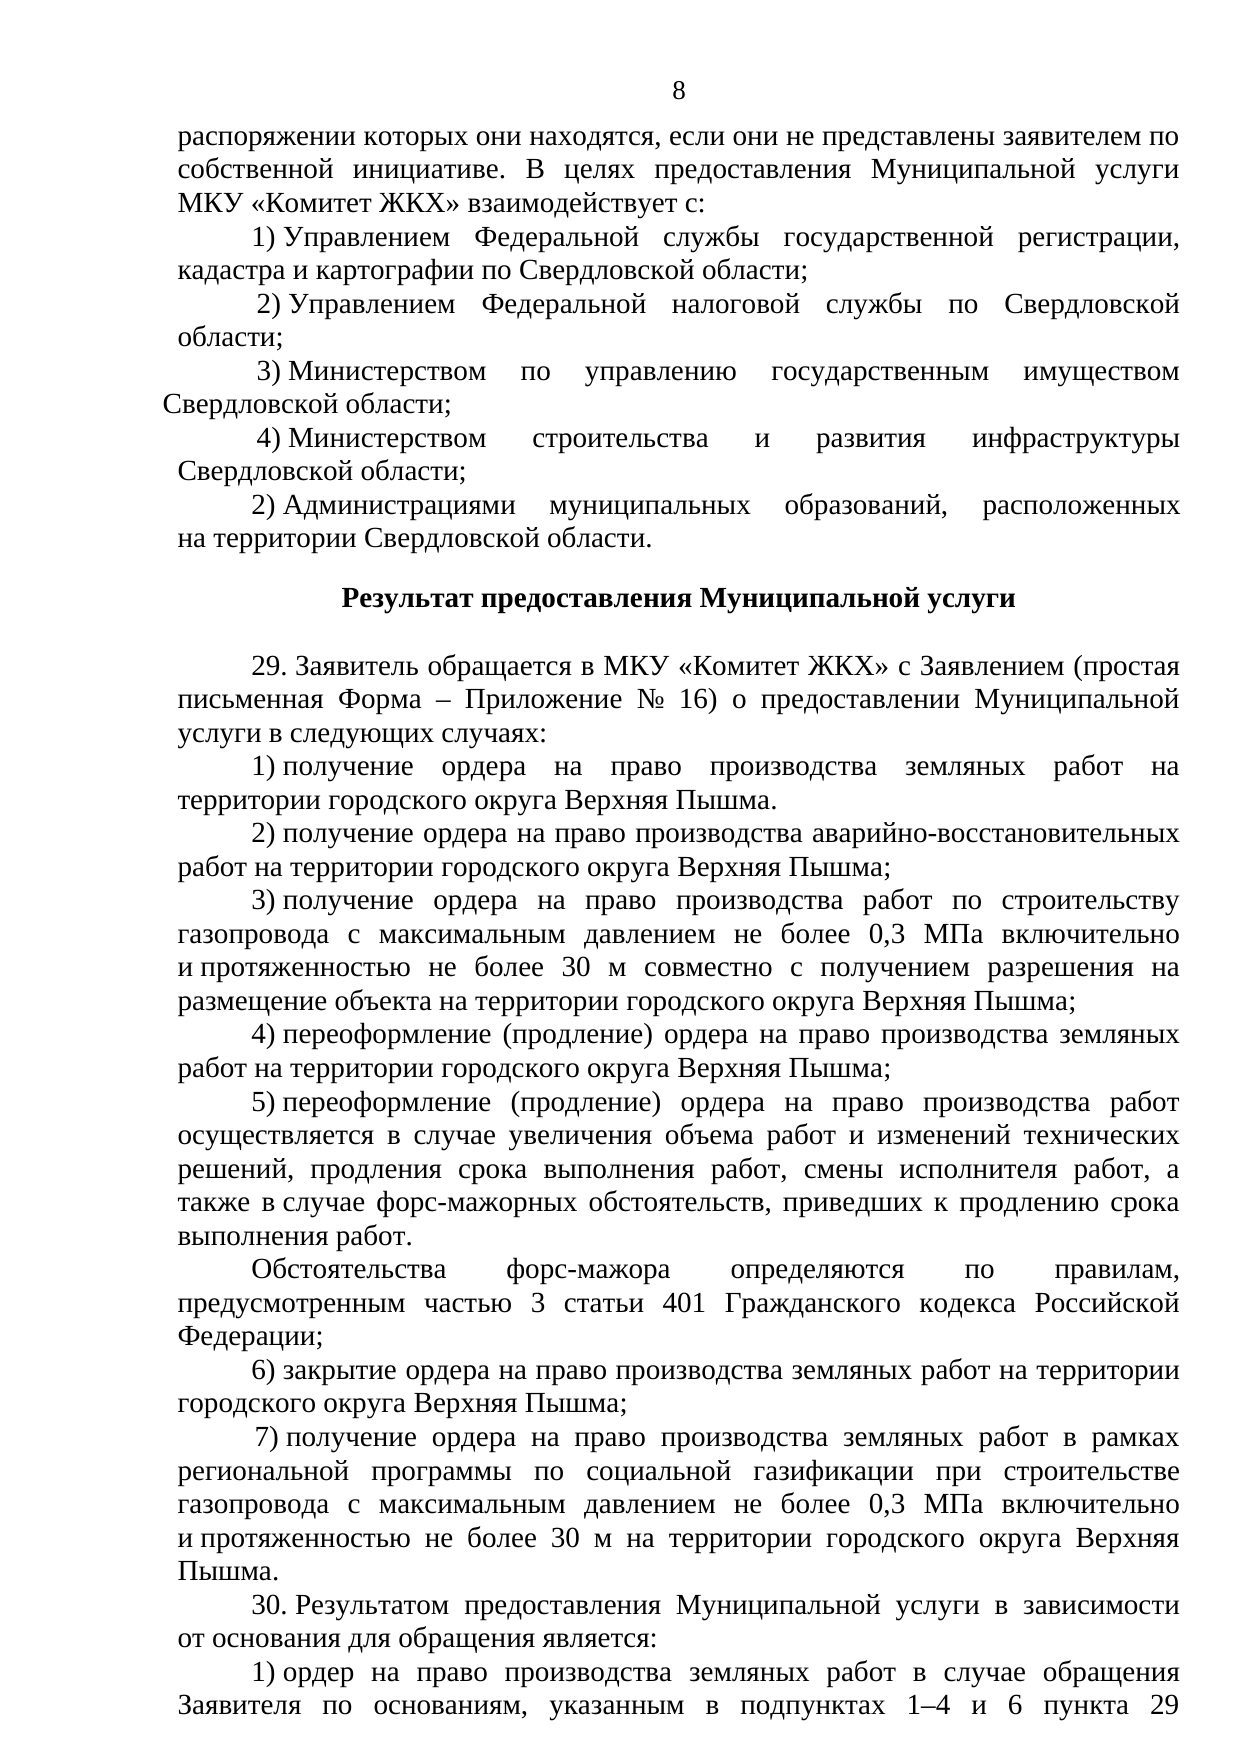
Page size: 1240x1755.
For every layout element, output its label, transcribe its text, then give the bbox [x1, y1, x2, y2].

text 6) закрытие ордера на право производства земляных работ на территории городского округа Верхняя Пышма; [177, 1352, 1181, 1419]
text 30. Результатом предоставления Муниципальной услуги в зависимости от основания для обращения является: [177, 1587, 1181, 1654]
text 5) переоформление (продление) ордера на право производства работ осуществляется в случае увеличения объема работ и изменений технических решений, продления срока выполнения работ, смены исполнителя работ, а также в случае форс-мажорных обстоятельств, приведших к продлению срока выполнения работ. [177, 1084, 1181, 1251]
text 29. Заявитель обращается в МКУ «Комитет ЖКХ» с Заявлением (простая письменная Форма – Приложение № 16) о предоставлении Муниципальной услуги в следующих случаях: [177, 648, 1181, 748]
text Результат предоставления Муниципальной услуги [177, 581, 1181, 614]
text 1) ордер на право производства земляных работ в случае обращения Заявителя по основаниям, указанным в подпунктах 1–4 и 6 пункта 29 [177, 1654, 1181, 1721]
text Обстоятельства форс-мажора определяются по правилам, предусмотренным частью 3 статьи 401 Гражданского кодекса Российской Федерации; [177, 1251, 1181, 1352]
text 4) Министерством строительства и развития инфраструктуры Свердловской области; [177, 420, 1181, 487]
text 1) получение ордера на право производства земляных работ на территории городского округа Верхняя Пышма. [177, 748, 1181, 815]
text 7) получение ордера на право производства земляных работ в рамках региональной программы по социальной газификации при строительстве газопровода с максимальным давлением не более 0,3 МПа включительно и протяженностью не более 30 м на территории городского округа Верхняя Пышма. [177, 1419, 1181, 1587]
text 3) получение ордера на право производства работ по строительству газопровода с максимальным давлением не более 0,3 МПа включительно и протяженностью не более 30 м совместно с получением разрешения на размещение объекта на территории городского округа Верхняя Пышма; [177, 882, 1181, 1017]
text 2) Администрациями муниципальных образований, расположенных на территории Свердловской области. [177, 487, 1181, 554]
text 2) Управлением Федеральной налоговой службы по Свердловской области; [177, 286, 1181, 353]
text распоряжении которых они находятся, если они не представлены заявителем по собственной инициативе. В целях предоставления Муниципальной услуги МКУ «Комитет ЖКХ» взаимодействует с: [177, 118, 1181, 219]
text 4) переоформление (продление) ордера на право производства земляных работ на территории городского округа Верхняя Пышма; [177, 1017, 1181, 1084]
text 2) получение ордера на право производства аварийно-восстановительных работ на территории городского округа Верхняя Пышма; [177, 815, 1181, 882]
text 3) Министерством по управлению государственным имуществом Свердловской области; [162, 353, 1181, 420]
text 1) Управлением Федеральной службы государственной регистрации, кадастра и картографии по Свердловской области; [177, 219, 1181, 286]
